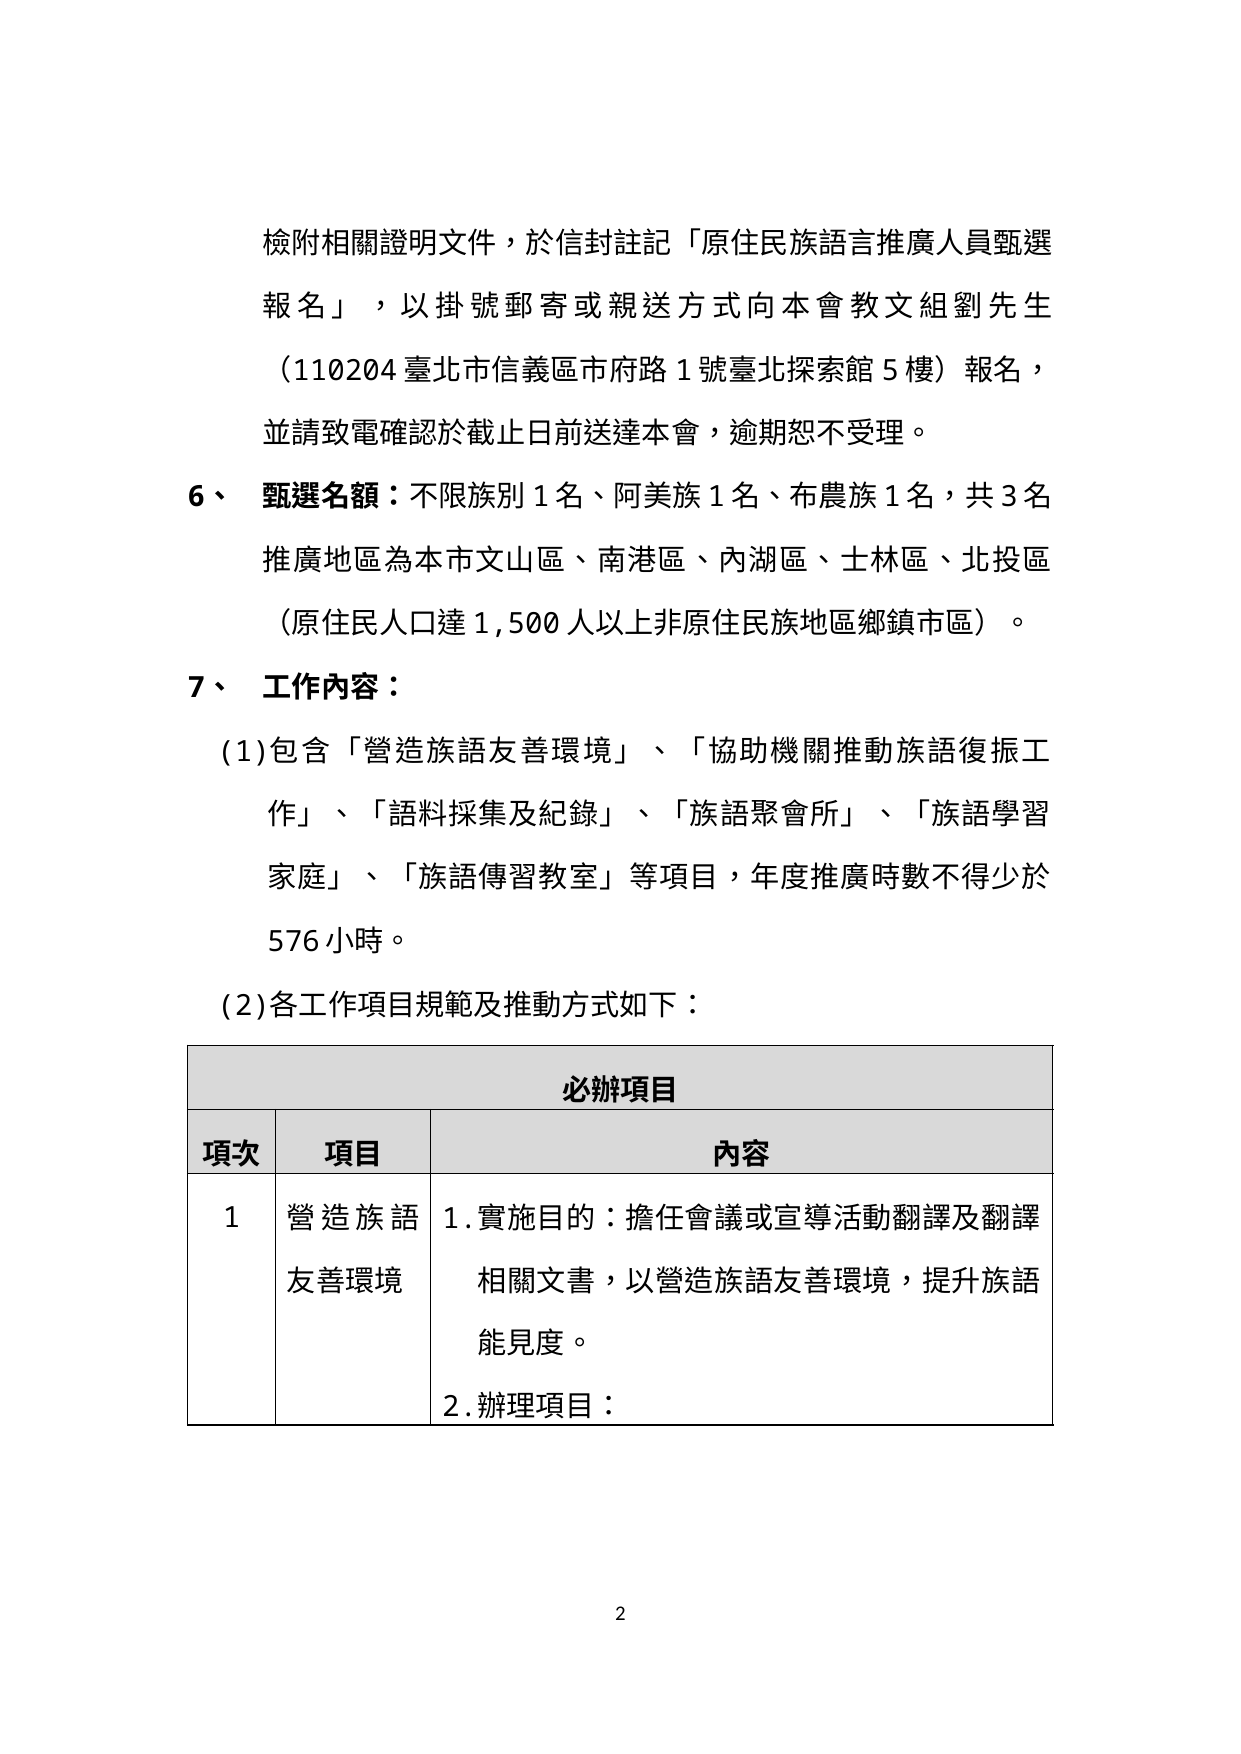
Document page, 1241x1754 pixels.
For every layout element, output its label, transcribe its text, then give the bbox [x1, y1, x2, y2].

list 包含「營造族語友善環境」、「協助機關推動族語復振工作」、「語料採集及紀錄」、「族語聚會所」、「族語學習家庭」、「族語傳習教室」等項目，年度推廣時數不得少於576小時。 [217, 727, 1053, 960]
table_cell 項次 [188, 1110, 275, 1173]
table_cell 1 [188, 1174, 275, 1424]
table_cell 項目 [276, 1110, 430, 1173]
list 各工作項目規範及推動方式如下： [217, 981, 1053, 1023]
list 檢附相關證明文件，於信封註記「原住民族語言推廣人員甄選報名」，以掛號郵寄或親送方式向本會教文組劉先生（110204臺北市信義區市府路1號臺北探索館5樓）報名，並請致電確認於截止日前送達本會，逾期恕不受理。 [187, 219, 1053, 452]
table_cell 實施目的：擔任會議或宣導活動翻譯及翻譯相關文書，以營造族語友善環境，提升族語能見度。 辦理項目： 含會議或活動之族語翻譯，或協助宣傳品、標示、公文、喜帖及相關文書等翻譯文字。 其他有關本項目之族語推廣工作。 每次推廣時數至少以1小時核算，本會得依實際執行情形，酌予增加該時數，總時數應達30小時。 本項工作項目不得支領相關主持或翻譯費用。 [431, 1174, 1052, 1424]
table_header 必辦項目 [188, 1046, 1052, 1109]
table_cell 內容 [431, 1110, 1052, 1173]
table_cell 營造族語友善環境 [276, 1174, 430, 1424]
list 工作內容： [187, 663, 1053, 706]
list 甄選名額：不限族別1名、阿美族1名、布農族1名，共3名，推廣地區為本市文山區、南港區、內湖區、士林區、北投區（原住民人口達1,500人以上非原住民族地區鄉鎮市區）。 [187, 473, 1053, 642]
